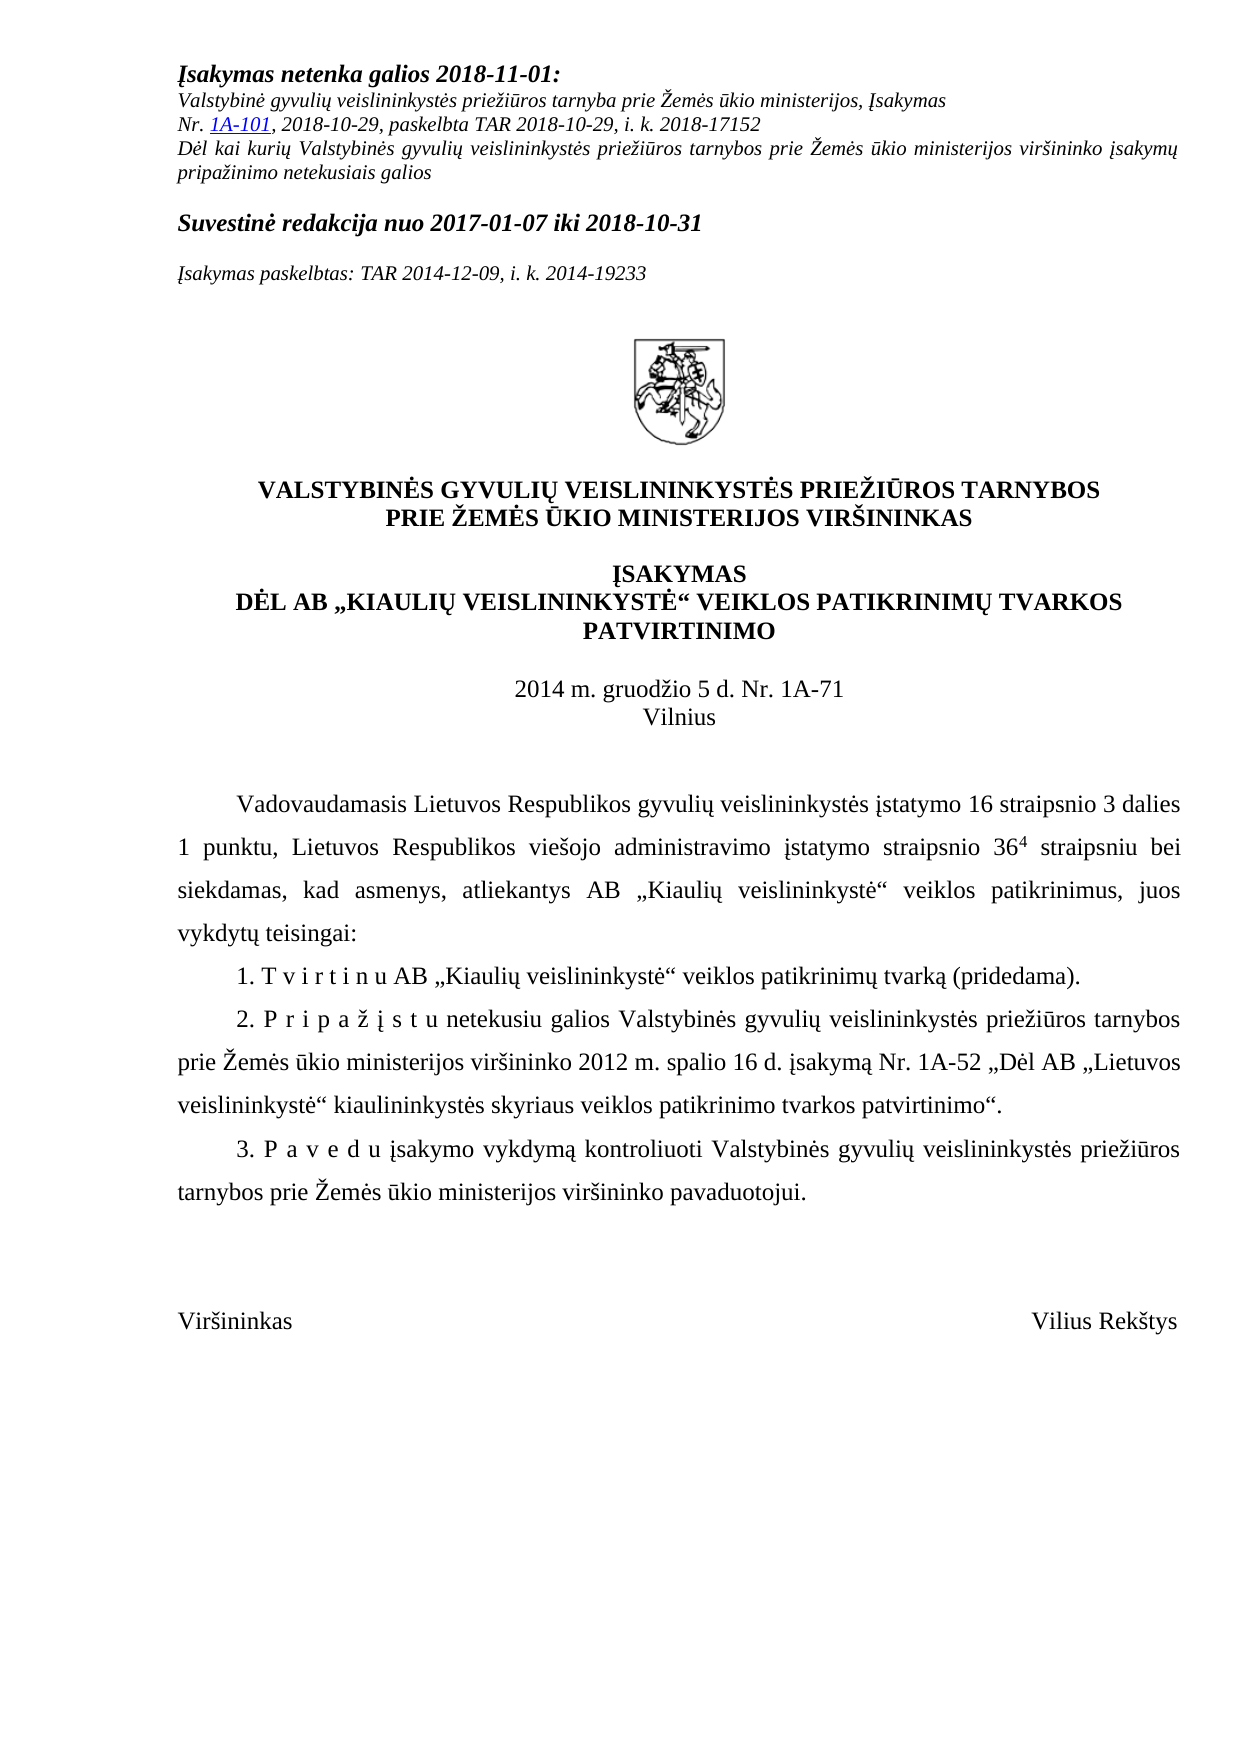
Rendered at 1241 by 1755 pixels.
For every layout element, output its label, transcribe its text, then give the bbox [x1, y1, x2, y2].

text Įsakymas paskelbtas: TAR 2014-12-09, i. k. 2014-19233 [177, 261, 1181, 285]
text ĮSAKYMAS [177, 559, 1181, 587]
text 3. P a v e d u įsakymo vykdymą kontroliuoti Valstybinės gyvulių veislininkystės priežiūros tarnybos prie Žemės ūkio ministerijos viršininko pavaduotojui. [177, 1134, 1181, 1206]
text PRIE ŽEMĖS ŪKIO MINISTERIJOS VIRŠININKAS [177, 503, 1181, 532]
text Įsakymas netenka galios 2018-11-01: [177, 59, 1181, 88]
text Valstybinė gyvulių veislininkystės priežiūros tarnyba prie Žemės ūkio ministerijos, Įsakymas [177, 88, 1181, 112]
text 2014 m. gruodžio 5 d. Nr. 1A-71 [177, 674, 1181, 702]
text Nr. 1A-101, 2018-10-29, paskelbta TAR 2018-10-29, i. k. 2018-17152 [177, 112, 1181, 136]
text Dėl kai kurių Valstybinės gyvulių veislininkystės priežiūros tarnybos prie Žemės ūkio ministerijos viršininko įsakymų pripažinimo netekusiais galios [177, 136, 1181, 184]
text 1. T v i r t i n u AB „Kiaulių veislininkystė“ veiklos patikrinimų tvarką (pridedama). [177, 961, 1181, 990]
text Vilnius [177, 702, 1181, 731]
text VALSTYBINĖS GYVULIŲ VEISLININKYSTĖS PRIEŽIŪROS TARNYBOS [177, 475, 1181, 503]
text Suvestinė redakcija nuo 2017-01-07 iki 2018-10-31 [177, 208, 1181, 237]
text Viršininkas Vilius Rekštys [177, 1306, 1181, 1335]
text 2. P r i p a ž į s t u netekusiu galios Valstybinės gyvulių veislininkystės priežiūros tarnybos prie Žemės ūkio ministerijos viršininko 2012 m. spalio 16 d. įsakymą Nr. 1A-52 „Dėl AB „Lietuvos veislininkystė“ kiaulininkystės skyriaus veiklos patikrinimo tvarkos patvirtinimo“. [177, 1004, 1181, 1119]
text DĖL AB „KIAULIŲ VEISLININKYSTĖ“ VEIKLOS PATIKRINIMŲ TVARKOS PATVIRTINIMO [177, 587, 1181, 645]
text Vadovaudamasis Lietuvos Respublikos gyvulių veislininkystės įstatymo 16 straipsnio 3 dalies 1 punktu, Lietuvos Respublikos viešojo administravimo įstatymo straipsnio 364 straipsniu bei siekdamas, kad asmenys, atliekantys AB „Kiaulių veislininkystė“ veiklos patikrinimus, juos vykdytų teisingai: [177, 789, 1181, 947]
